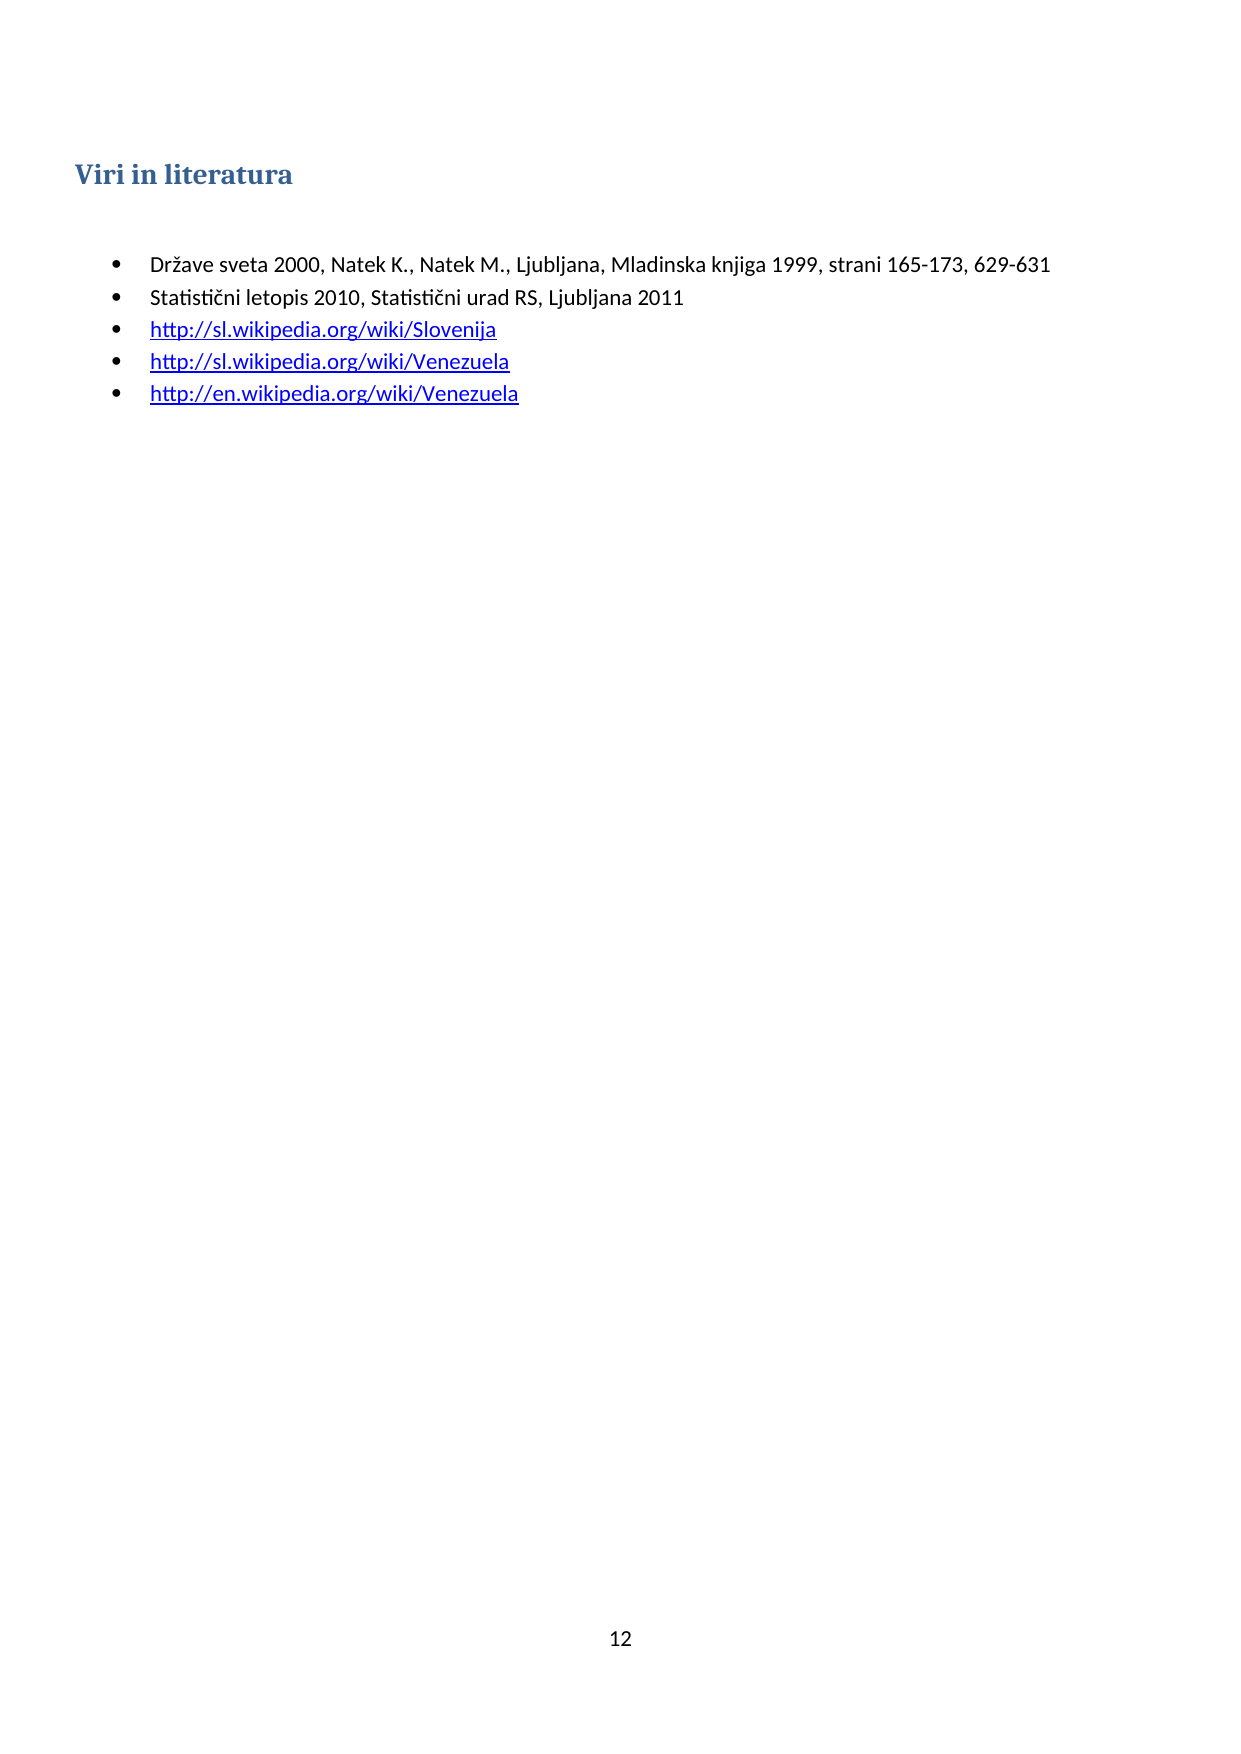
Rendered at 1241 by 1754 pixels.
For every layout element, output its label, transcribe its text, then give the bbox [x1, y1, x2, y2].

list Države sveta 2000, Natek K., Natek M., Ljubljana, Mladinska knjiga 1999, strani 165-173, 629-631 [112, 250, 1165, 278]
subtitle Viri in literatura [75, 158, 1165, 192]
list http://en.wikipedia.org/wiki/Venezuela [112, 379, 1165, 407]
list Statistični letopis 2010, Statistični urad RS, Ljubljana 2011 [112, 283, 1165, 311]
list http://sl.wikipedia.org/wiki/Venezuela [112, 347, 1165, 375]
list http://sl.wikipedia.org/wiki/Slovenija [112, 315, 1165, 343]
